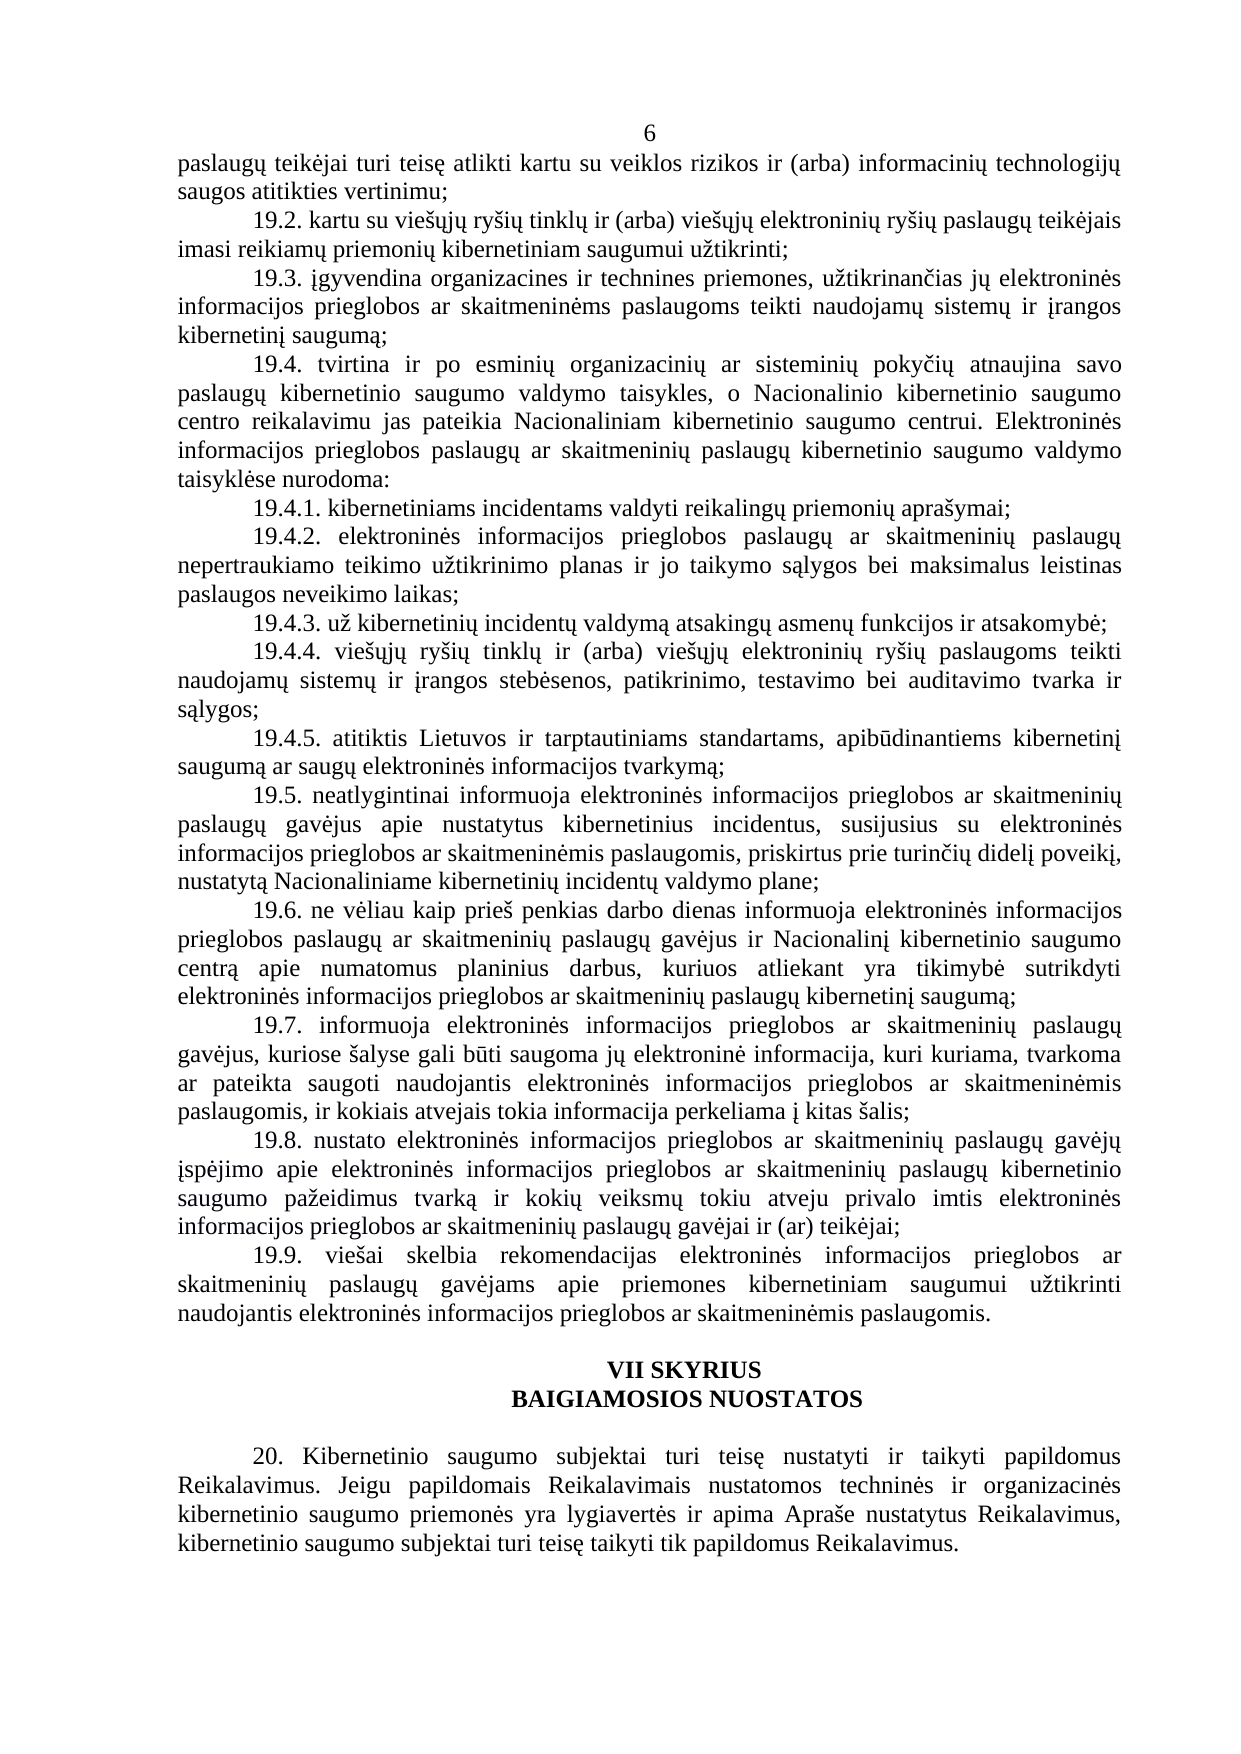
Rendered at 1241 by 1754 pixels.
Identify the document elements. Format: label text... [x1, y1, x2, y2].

text 19.4.2. elektroninės informacijos prieglobos paslaugų ar skaitmeninių paslaugų nepertraukiamo teikimo užtikrinimo planas ir jo taikymo sąlygos bei maksimalus leistinas paslaugos neveikimo laikas; [177, 521, 1122, 608]
text paslaugų teikėjai turi teisę atlikti kartu su veiklos rizikos ir (arba) informacinių technologijų saugos atitikties vertinimu; [177, 148, 1122, 205]
text 19.4.1. kibernetiniams incidentams valdyti reikalingų priemonių aprašymai; [177, 493, 1122, 521]
text 20. Kibernetinio saugumo subjektai turi teisę nustatyti ir taikyti papildomus Reikalavimus. Jeigu papildomais Reikalavimais nustatomos techninės ir organizacinės kibernetinio saugumo priemonės yra lygiavertės ir apima Apraše nustatytus Reikalavimus, kibernetinio saugumo subjektai turi teisę taikyti tik papildomus Reikalavimus. [177, 1441, 1122, 1556]
text 19.6. ne vėliau kaip prieš penkias darbo dienas informuoja elektroninės informacijos prieglobos paslaugų ar skaitmeninių paslaugų gavėjus ir Nacionalinį kibernetinio saugumo centrą apie numatomus planinius darbus, kuriuos atliekant yra tikimybė sutrikdyti elektroninės informacijos prieglobos ar skaitmeninių paslaugų kibernetinį saugumą; [177, 895, 1122, 1010]
text 19.9. viešai skelbia rekomendacijas elektroninės informacijos prieglobos ar skaitmeninių paslaugų gavėjams apie priemones kibernetiniam saugumui užtikrinti naudojantis elektroninės informacijos prieglobos ar skaitmeninėmis paslaugomis. [177, 1240, 1122, 1326]
text 19.4. tvirtina ir po esminių organizacinių ar sisteminių pokyčių atnaujina savo paslaugų kibernetinio saugumo valdymo taisykles, o Nacionalinio kibernetinio saugumo centro reikalavimu jas pateikia Nacionaliniam kibernetinio saugumo centrui. Elektroninės informacijos prieglobos paslaugų ar skaitmeninių paslaugų kibernetinio saugumo valdymo taisyklėse nurodoma: [177, 349, 1122, 493]
text 19.7. informuoja elektroninės informacijos prieglobos ar skaitmeninių paslaugų gavėjus, kuriose šalyse gali būti saugoma jų elektroninė informacija, kuri kuriama, tvarkoma ar pateikta saugoti naudojantis elektroninės informacijos prieglobos ar skaitmeninėmis paslaugomis, ir kokiais atvejais tokia informacija perkeliama į kitas šalis; [177, 1010, 1122, 1125]
text 19.2. kartu su viešųjų ryšių tinklų ir (arba) viešųjų elektroninių ryšių paslaugų teikėjais imasi reikiamų priemonių kibernetiniam saugumui užtikrinti; [177, 205, 1122, 263]
text BAIGIAMOSIOS NUOSTATOS [177, 1384, 1122, 1413]
text VII SKYRIUS [177, 1355, 1122, 1384]
text 19.5. neatlygintinai informuoja elektroninės informacijos prieglobos ar skaitmeninių paslaugų gavėjus apie nustatytus kibernetinius incidentus, susijusius su elektroninės informacijos prieglobos ar skaitmeninėmis paslaugomis, priskirtus prie turinčių didelį poveikį, nustatytą Nacionaliniame kibernetinių incidentų valdymo plane; [177, 780, 1122, 895]
text 19.4.5. atitiktis Lietuvos ir tarptautiniams standartams, apibūdinantiems kibernetinį saugumą ar saugų elektroninės informacijos tvarkymą; [177, 723, 1122, 780]
text 19.4.3. už kibernetinių incidentų valdymą atsakingų asmenų funkcijos ir atsakomybė; [177, 608, 1122, 636]
text 19.3. įgyvendina organizacines ir technines priemones, užtikrinančias jų elektroninės informacijos prieglobos ar skaitmeninėms paslaugoms teikti naudojamų sistemų ir įrangos kibernetinį saugumą; [177, 263, 1122, 349]
text 19.8. nustato elektroninės informacijos prieglobos ar skaitmeninių paslaugų gavėjų įspėjimo apie elektroninės informacijos prieglobos ar skaitmeninių paslaugų kibernetinio saugumo pažeidimus tvarką ir kokių veiksmų tokiu atveju privalo imtis elektroninės informacijos prieglobos ar skaitmeninių paslaugų gavėjai ir (ar) teikėjai; [177, 1125, 1122, 1240]
text 19.4.4. viešųjų ryšių tinklų ir (arba) viešųjų elektroninių ryšių paslaugoms teikti naudojamų sistemų ir įrangos stebėsenos, patikrinimo, testavimo bei auditavimo tvarka ir sąlygos; [177, 636, 1122, 723]
